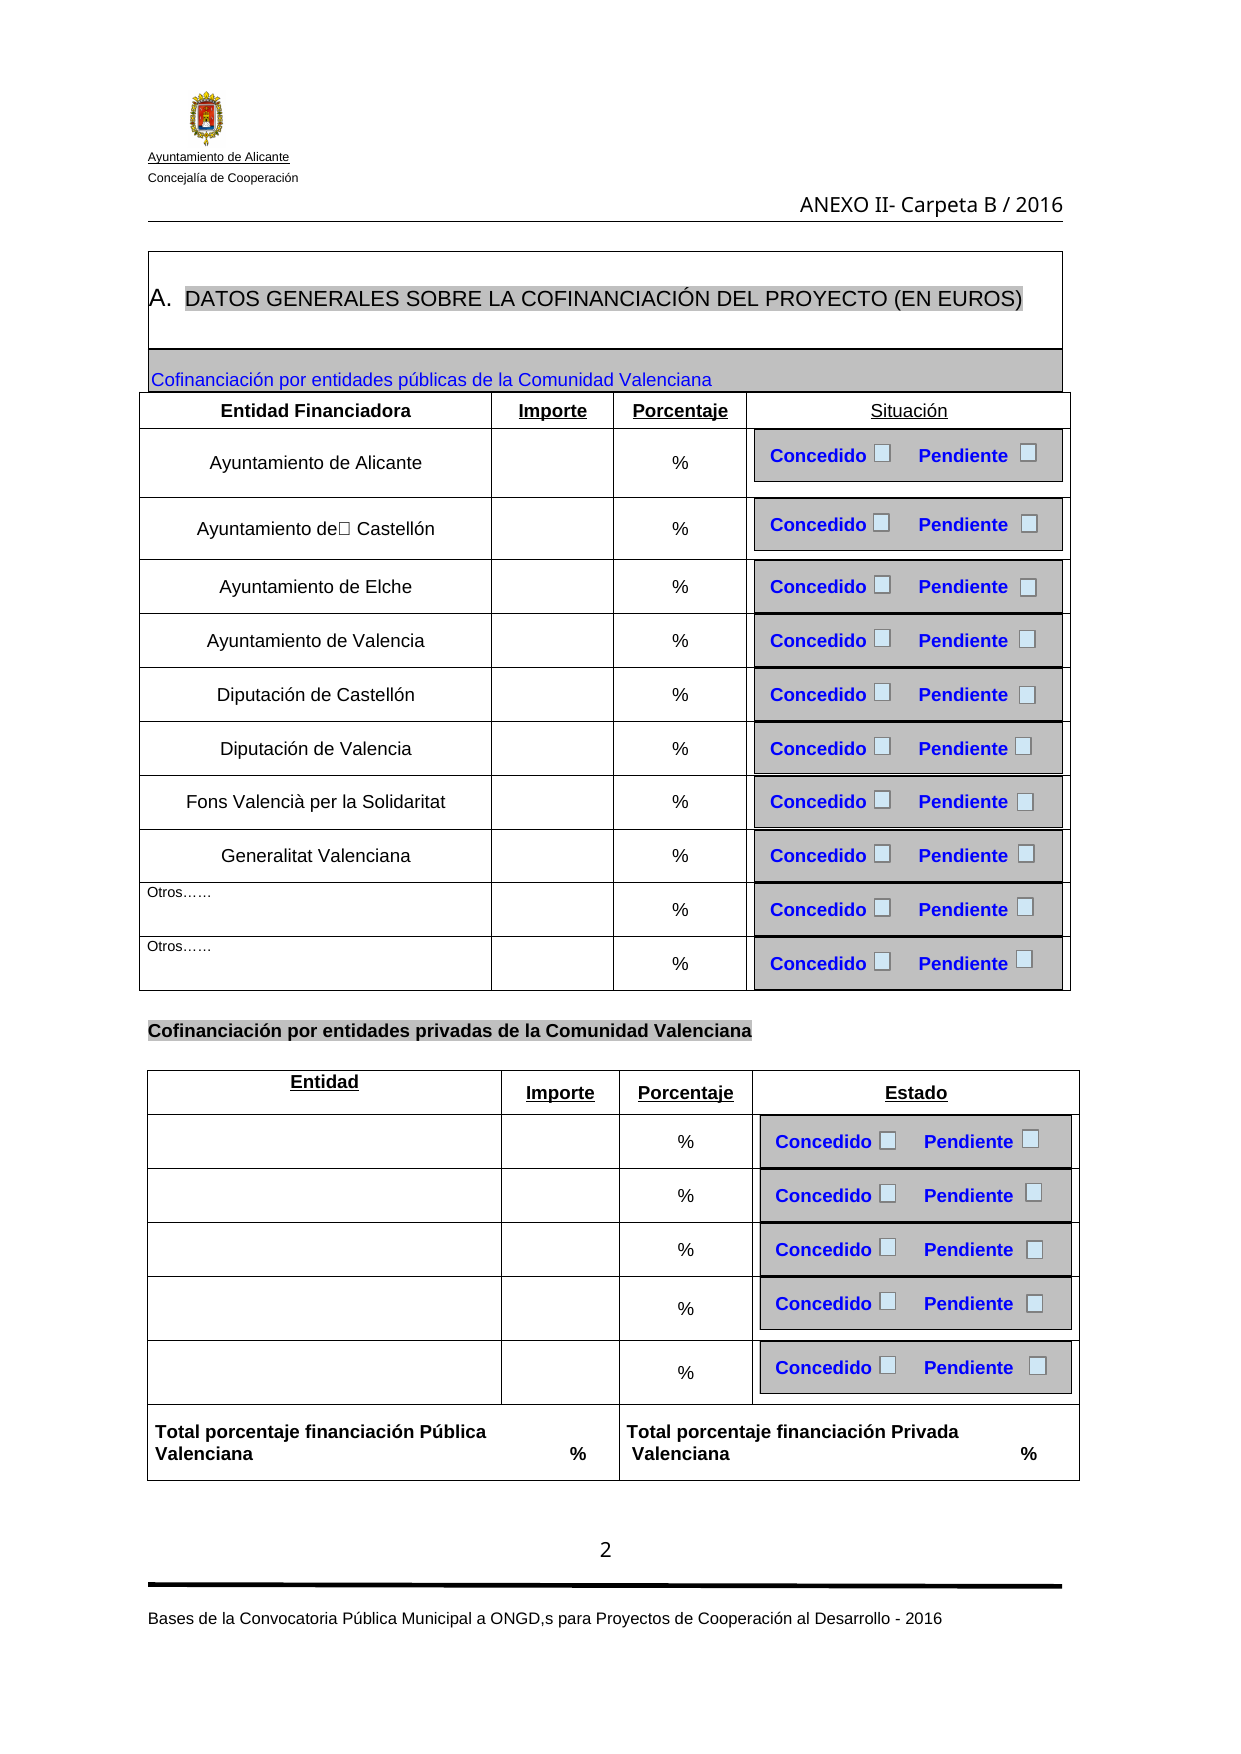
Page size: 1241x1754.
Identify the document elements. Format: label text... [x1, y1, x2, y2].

table_cell Concedido Pendiente [747, 498, 1070, 559]
table_cell % [620, 1115, 752, 1168]
table_cell Concedido Pendiente [753, 1277, 1079, 1340]
table_cell [148, 1115, 501, 1168]
table_cell Ayuntamiento de Alicante [140, 429, 491, 497]
table_header Importe [502, 1071, 619, 1114]
table_cell % [614, 776, 746, 828]
table_cell [492, 883, 613, 936]
table_header Porcentaje [614, 393, 746, 428]
table_cell % [614, 937, 746, 990]
table_cell % [620, 1341, 752, 1403]
table_cell [492, 776, 613, 828]
table_cell Concedido Pendiente [753, 1341, 1079, 1403]
table_cell % [614, 668, 746, 721]
table_cell [148, 1223, 501, 1276]
table_cell [502, 1169, 619, 1222]
table_cell [492, 614, 613, 667]
table_cell % [614, 722, 746, 774]
text A. DATOS GENERALES SOBRE LA COFINANCIACIÓN DEL PROYECTO (EN EUROS) [149, 252, 1062, 312]
table_header Importe [492, 393, 613, 428]
table_cell % [614, 429, 746, 497]
table_cell % [620, 1223, 752, 1276]
table_header Estado [753, 1071, 1079, 1114]
table_cell [502, 1223, 619, 1276]
table_cell Generalitat Valenciana [140, 830, 491, 882]
table_cell [492, 668, 613, 721]
table_cell [492, 830, 613, 882]
table_cell [492, 560, 613, 613]
table_cell [492, 429, 613, 497]
table_cell [502, 1341, 619, 1403]
table_cell % [620, 1169, 752, 1222]
table_cell [148, 1169, 501, 1222]
table_cell Otros…… [140, 937, 491, 990]
table_cell % [614, 498, 746, 559]
table_cell [492, 498, 613, 559]
subtitle Cofinanciación por entidades públicas de la Comunidad Valenciana [149, 350, 1062, 391]
text Cofinanciación por entidades privadas de la Comunidad Valenciana [148, 1020, 1063, 1041]
table_cell Ayuntamiento de Elche [140, 560, 491, 613]
table_cell [502, 1115, 619, 1168]
table_cell Ayuntamiento de Valencia [140, 614, 491, 667]
table_cell Total porcentaje financiación Privada Valenciana % [620, 1405, 1079, 1480]
table_cell [492, 722, 613, 774]
table_header Porcentaje [620, 1071, 752, 1114]
table_cell Fons Valencià per la Solidaritat [140, 776, 491, 828]
table_cell % [614, 614, 746, 667]
table_cell Diputación de Castellón [140, 668, 491, 721]
table_header Situación [747, 393, 1070, 428]
picture [187, 90, 226, 148]
table_cell % [620, 1277, 752, 1340]
table_cell Ayuntamiento de Castellón [140, 498, 491, 559]
table_cell % [614, 830, 746, 882]
table_cell Otros…… [140, 883, 491, 936]
table_header Entidad [148, 1071, 501, 1114]
table_cell % [614, 883, 746, 936]
table_cell Diputación de Valencia [140, 722, 491, 774]
table_header Entidad Financiadora [140, 393, 491, 428]
table_cell % [614, 560, 746, 613]
table_cell [502, 1277, 619, 1340]
table_cell Concedido Pendiente [747, 429, 1070, 497]
table_cell [148, 1341, 501, 1403]
table_cell [148, 1277, 501, 1340]
table_cell [492, 937, 613, 990]
table_cell Total porcentaje financiación Pública Valenciana % [148, 1405, 619, 1480]
